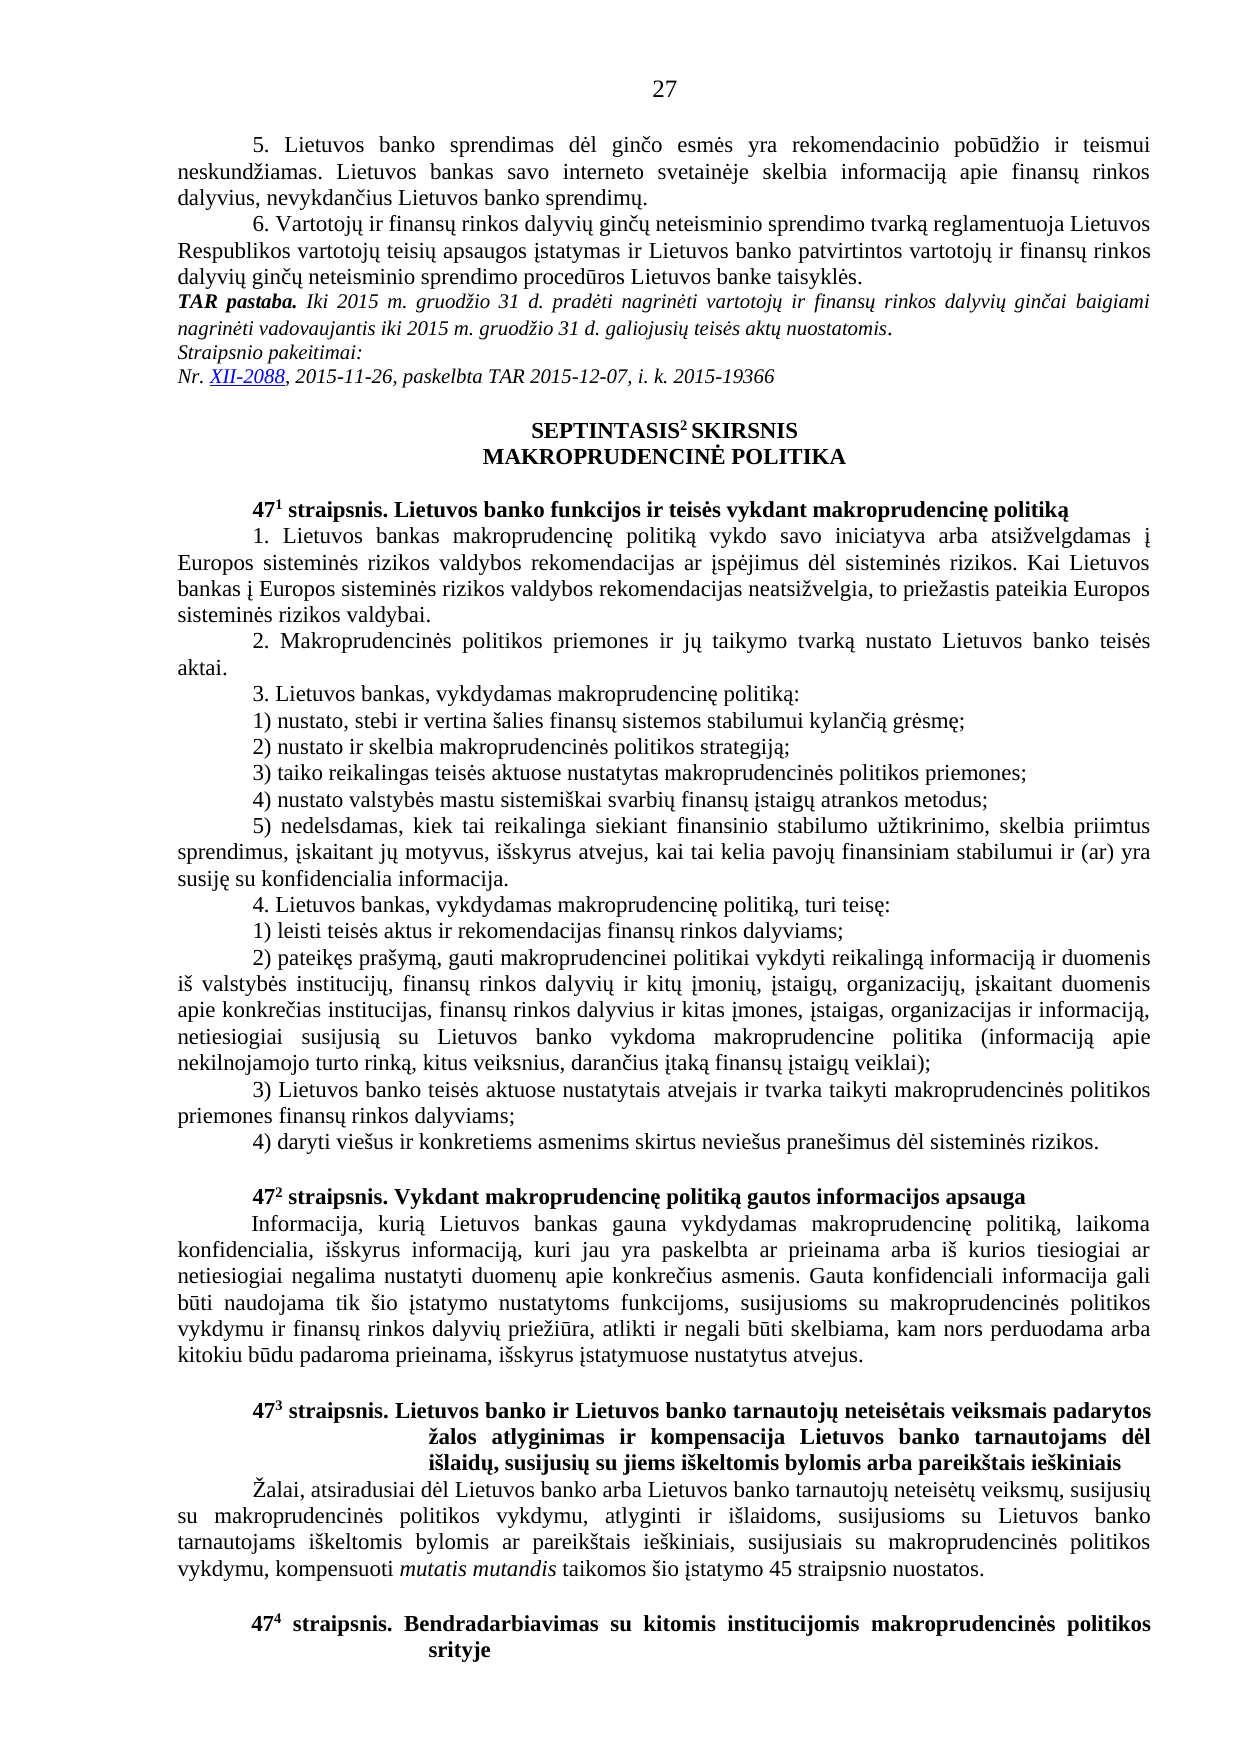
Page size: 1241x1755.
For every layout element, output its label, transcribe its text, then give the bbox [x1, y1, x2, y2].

text SEPTINTASIS2 SKIRSNIS [177, 417, 1152, 443]
text 471 straipsnis. Lietuvos banko funkcijos ir teisės vykdant makroprudencinę politiką [252, 496, 1152, 522]
text Žalai, atsiradusiai dėl Lietuvos banko arba Lietuvos banko tarnautojų neteisėtų veiksmų, susijusių su makroprudencinės politikos vykdymu, atlyginti ir išlaidoms, susijusioms su Lietuvos banko tarnautojams iškeltomis bylomis ar pareikštais ieškiniais, susijusiais su makroprudencinės politikos vykdymu, kompensuoti mutatis mutandis taikomos šio įstatymo 45 straipsnio nuostatos. [177, 1476, 1152, 1581]
text 5. Lietuvos banko sprendimas dėl ginčo esmės yra rekomendacinio pobūdžio ir teismui neskundžiamas. Lietuvos bankas savo interneto svetainėje skelbia informaciją apie finansų rinkos dalyvius, nevykdančius Lietuvos banko sprendimų. [177, 131, 1152, 210]
text Informacija, kurią Lietuvos bankas gauna vykdydamas makroprudencinę politiką, laikoma konfidencialia, išskyrus informaciją, kuri jau yra paskelbta ar prieinama arba iš kurios tiesiogiai ar netiesiogiai negalima nustatyti duomenų apie konkrečius asmenis. Gauta konfidenciali informacija gali būti naudojama tik šio įstatymo nustatytoms funkcijoms, susijusioms su makroprudencinės politikos vykdymu ir finansų rinkos dalyvių priežiūra, atlikti ir negali būti skelbiama, kam nors perduodama arba kitokiu būdu padaroma prieinama, išskyrus įstatymuose nustatytus atvejus. [177, 1210, 1152, 1368]
text 4. Lietuvos bankas, vykdydamas makroprudencinę politiką, turi teisę: [177, 891, 1152, 917]
text 474 straipsnis. Bendradarbiavimas su kitomis institucijomis makroprudencinės politikos srityje [251, 1610, 1152, 1663]
text 1) nustato, stebi ir vertina šalies finansų sistemos stabilumui kylančią grėsmę; [177, 707, 1152, 733]
text 1) leisti teisės aktus ir rekomendacijas finansų rinkos dalyviams; [177, 917, 1152, 944]
text Nr. XII-2088, 2015-11-26, paskelbta TAR 2015-12-07, i. k. 2015-19366 [177, 364, 1152, 388]
text 2) pateikęs prašymą, gauti makroprudencinei politikai vykdyti reikalingą informaciją ir duomenis iš valstybės institucijų, finansų rinkos dalyvių ir kitų įmonių, įstaigų, organizacijų, įskaitant duomenis apie konkrečias institucijas, finansų rinkos dalyvius ir kitas įmones, įstaigas, organizacijas ir informaciją, netiesiogiai susijusią su Lietuvos banko vykdoma makroprudencine politika (informaciją apie nekilnojamojo turto rinką, kitus veiksnius, darančius įtaką finansų įstaigų veiklai); [177, 944, 1152, 1076]
text MAKROPRUDENCINĖ POLITIKA [177, 443, 1152, 469]
text 3. Lietuvos bankas, vykdydamas makroprudencinę politiką: [177, 680, 1152, 707]
text 4) nustato valstybės mastu sistemiškai svarbių finansų įstaigų atrankos metodus; [177, 786, 1152, 812]
text 1. Lietuvos bankas makroprudencinę politiką vykdo savo iniciatyva arba atsižvelgdamas į Europos sisteminės rizikos valdybos rekomendacijas ar įspėjimus dėl sisteminės rizikos. Kai Lietuvos bankas į Europos sisteminės rizikos valdybos rekomendacijas neatsižvelgia, to priežastis pateikia Europos sisteminės rizikos valdybai. [177, 522, 1152, 628]
text 3) taiko reikalingas teisės aktuose nustatytas makroprudencinės politikos priemones; [177, 759, 1152, 786]
text 2. Makroprudencinės politikos priemones ir jų taikymo tvarką nustato Lietuvos banko teisės aktai. [177, 628, 1152, 680]
text 4) daryti viešus ir konkretiems asmenims skirtus neviešus pranešimus dėl sisteminės rizikos. [177, 1128, 1152, 1155]
text 3) Lietuvos banko teisės aktuose nustatytais atvejais ir tvarka taikyti makroprudencinės politikos priemones finansų rinkos dalyviams; [177, 1076, 1152, 1128]
text TAR pastaba. Iki 2015 m. gruodžio 31 d. pradėti nagrinėti vartotojų ir finansų rinkos dalyvių ginčai baigiami nagrinėti vadovaujantis iki 2015 m. gruodžio 31 d. galiojusių teisės aktų nuostatomis. [177, 289, 1152, 340]
text 5) nedelsdamas, kiek tai reikalinga siekiant finansinio stabilumo užtikrinimo, skelbia priimtus sprendimus, įskaitant jų motyvus, išskyrus atvejus, kai tai kelia pavojų finansiniam stabilumui ir (ar) yra susiję su konfidencialia informacija. [177, 812, 1152, 891]
text 472 straipsnis. Vykdant makroprudencinę politiką gautos informacijos apsauga [252, 1183, 1152, 1210]
text 2) nustato ir skelbia makroprudencinės politikos strategiją; [177, 733, 1152, 759]
text 473 straipsnis. Lietuvos banko ir Lietuvos banko tarnautojų neteisėtais veiksmais padarytos žalos atlyginimas ir kompensacija Lietuvos banko tarnautojams dėl išlaidų, susijusių su jiems iškeltomis bylomis arba pareikštais ieškiniais [252, 1397, 1152, 1476]
text 6. Vartotojų ir finansų rinkos dalyvių ginčų neteisminio sprendimo tvarką reglamentuoja Lietuvos Respublikos vartotojų teisių apsaugos įstatymas ir Lietuvos banko patvirtintos vartotojų ir finansų rinkos dalyvių ginčų neteisminio sprendimo procedūros Lietuvos banke taisyklės. [177, 210, 1152, 289]
text Straipsnio pakeitimai: [177, 340, 1152, 364]
